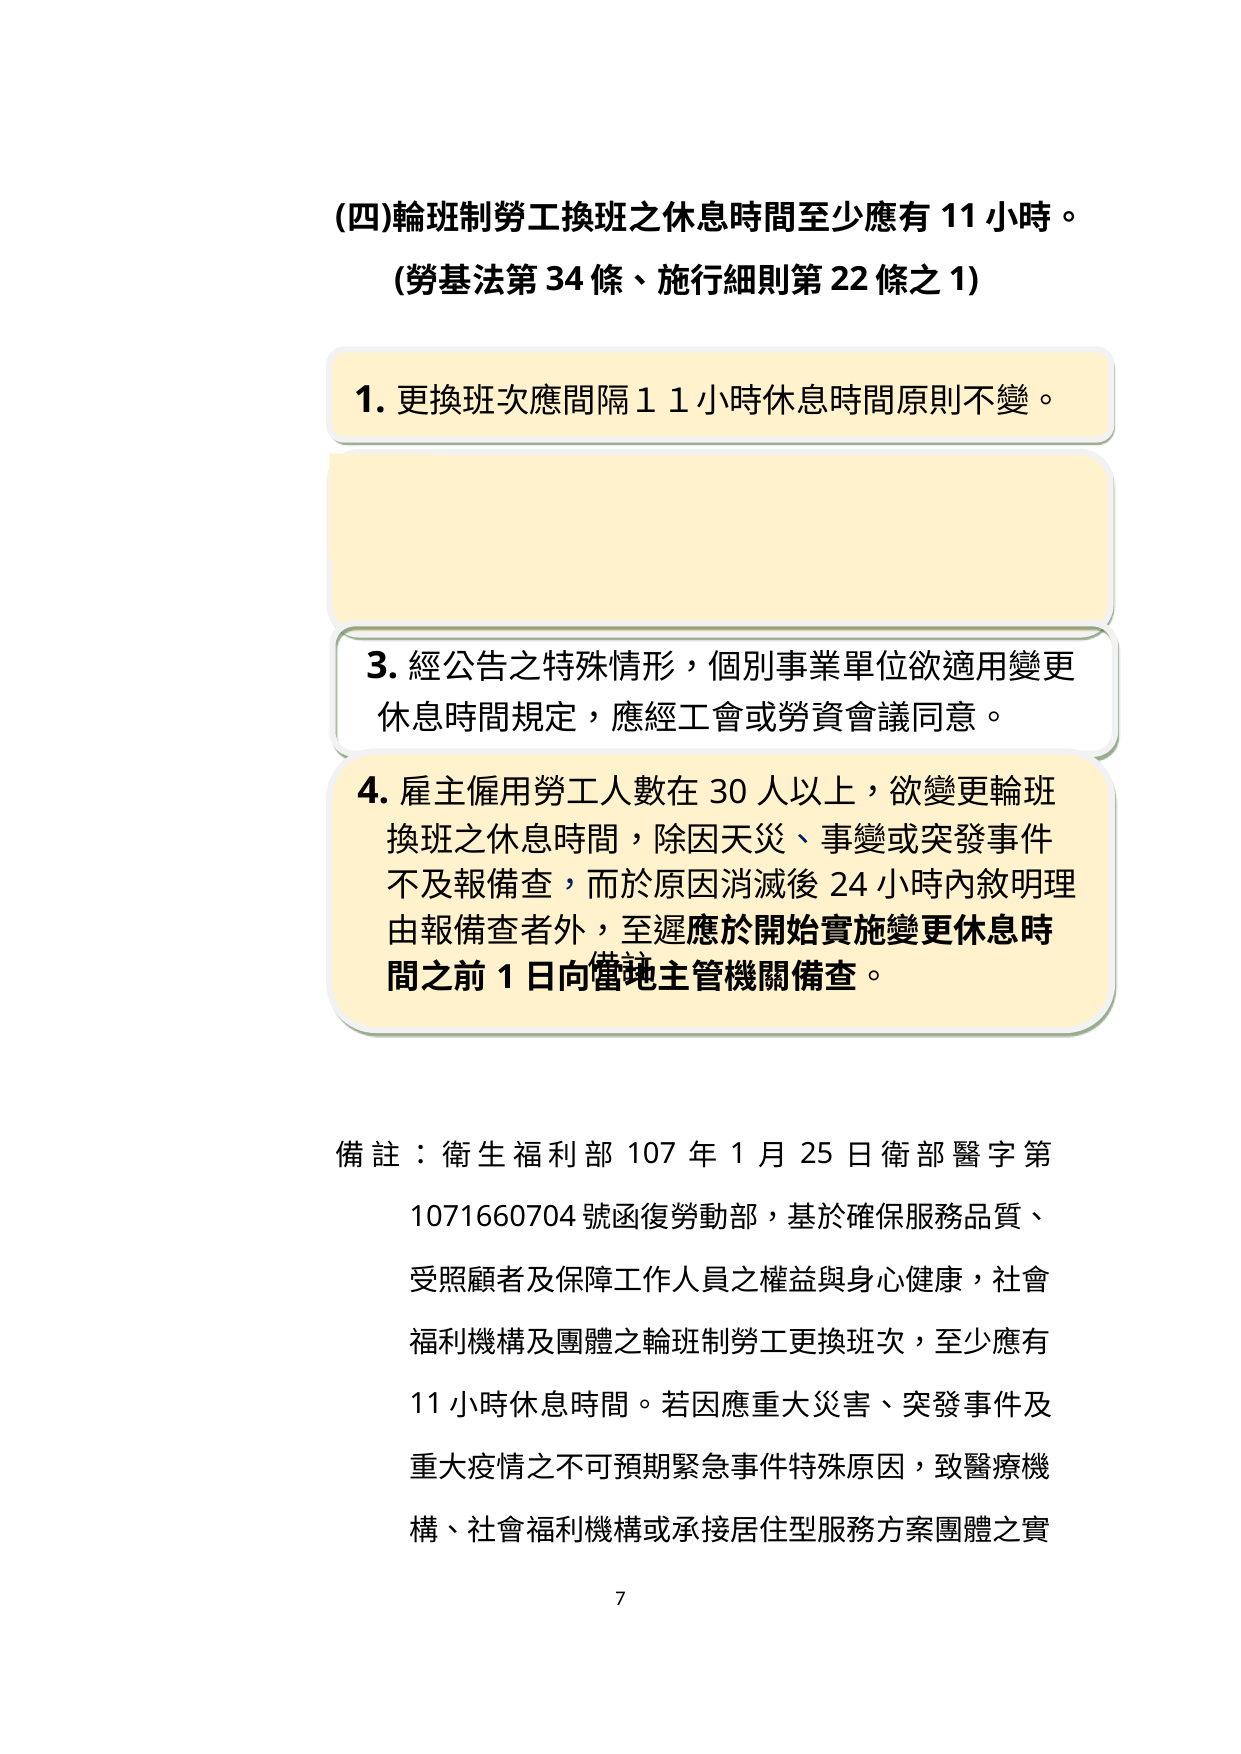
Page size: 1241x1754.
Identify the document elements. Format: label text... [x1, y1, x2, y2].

text 備註 [187, 923, 326, 986]
text 備註：衛生福利部107年1月25日衛部醫字第1071660704號函復勞動部，基於確保服務品質、受照顧者及保障工作人員之權益與身心健康，社會福利機構及團體之輪班制勞工更換班次，至少應有11小時休息時間。若因應重大災害、突發事件及重大疫情之不可預期緊急事件特殊原因，致醫療機構、社會福利機構或承接居住型服務方案團體之實 [336, 1111, 1053, 1548]
subtitle (四)輪班制勞工換班之休息時間至少應有11小時。(勞基法第34條、施行細則第22條之1) [335, 173, 1053, 298]
